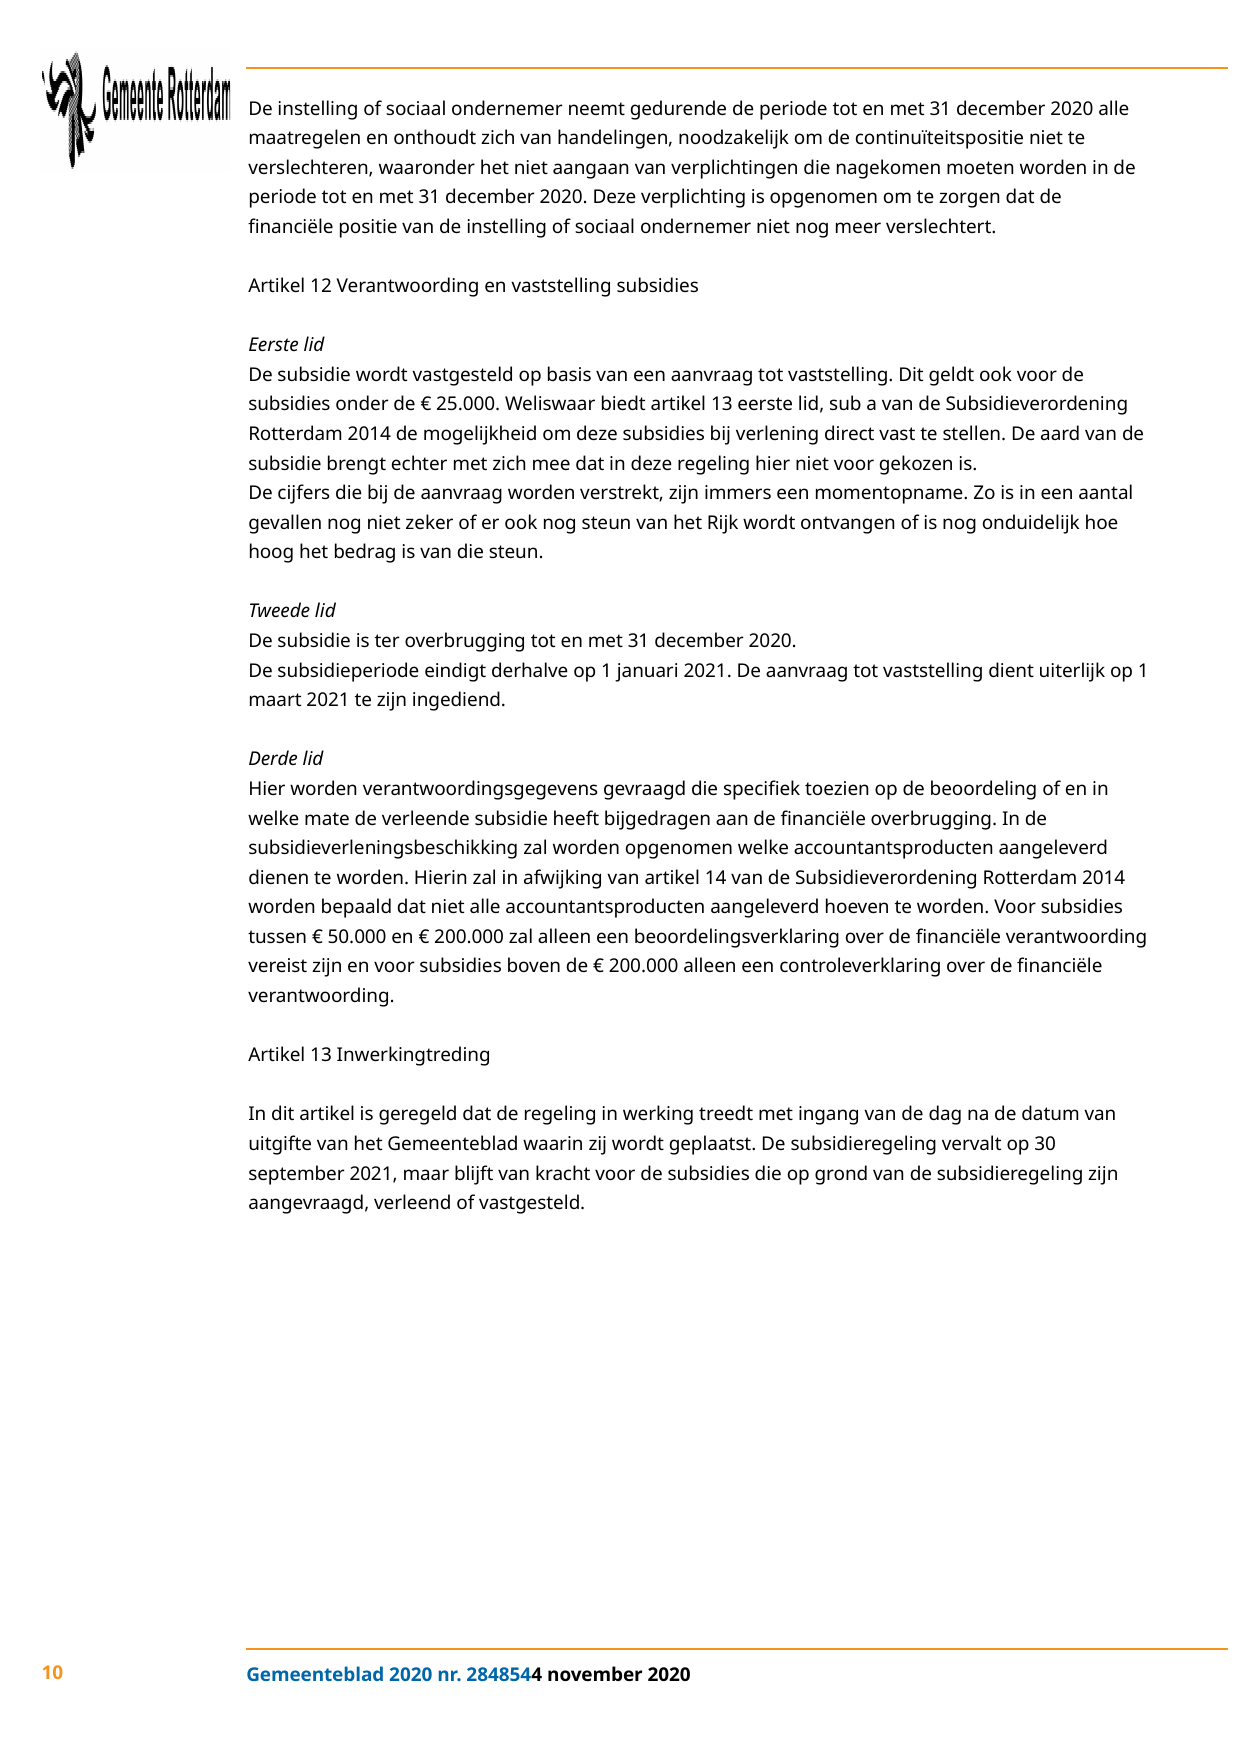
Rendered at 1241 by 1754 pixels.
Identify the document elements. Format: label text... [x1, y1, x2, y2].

text In dit artikel is geregeld dat de regeling in werking treedt met ingang van de dag na de datum van uitgifte van het Gemeenteblad waarin zij wordt geplaatst. De subsidieregeling vervalt op 30 september 2021, maar blijft van kracht voor de subsidies die op grond van de subsidieregeling zijn aangevraagd, verleend of vastgesteld. [248, 1101, 1152, 1215]
text Eerste lid [248, 331, 1152, 357]
text Derde lid [248, 746, 1152, 771]
text De subsidie wordt vastgesteld op basis van een aanvraag tot vaststelling. Dit geldt ook voor de subsidies onder de € 25.000. Weliswaar biedt artikel 13 eerste lid, sub a van de Subsidieverordening Rotterdam 2014 de mogelijkheid om deze subsidies bij verlening direct vast te stellen. De aard van de subsidie brengt echter met zich mee dat in deze regeling hier niet voor gekozen is. [248, 361, 1152, 476]
text De subsidie is ter overbrugging tot en met 31 december 2020. [248, 627, 1152, 653]
text De subsidieperiode eindigt derhalve op 1 januari 2021. De aanvraag tot vaststelling dient uiterlijk op 1 maart 2021 te zijn ingediend. [248, 657, 1152, 712]
picture [41, 47, 231, 172]
text Hier worden verantwoordingsgegevens gevraagd die specifiek toezien op de beoordeling of en in welke mate de verleende subsidie heeft bijgedragen aan de financiële overbrugging. In de subsidieverleningsbeschikking zal worden opgenomen welke accountantsproducten aangeleverd dienen te worden. Hierin zal in afwijking van artikel 14 van de Subsidieverordening Rotterdam 2014 worden bepaald dat niet alle accountantsproducten aangeleverd hoeven te worden. Voor subsidies tussen € 50.000 en € 200.000 zal alleen een beoordelingsverklaring over de financiële verantwoording vereist zijn en voor subsidies boven de € 200.000 alleen een controleverklaring over de financiële verantwoording. [248, 775, 1152, 1008]
text Artikel 12 Verantwoording en vaststelling subsidies [248, 272, 1152, 298]
text Tweede lid [248, 598, 1152, 623]
text De instelling of sociaal ondernemer neemt gedurende de periode tot en met 31 december 2020 alle maatregelen en onthoudt zich van handelingen, noodzakelijk om de continuïteitspositie niet te verslechteren, waaronder het niet aangaan van verplichtingen die nagekomen moeten worden in de periode tot en met 31 december 2020. Deze verplichting is opgenomen om te zorgen dat de financiële positie van de instelling of sociaal ondernemer niet nog meer verslechtert. [248, 95, 1152, 239]
text De cijfers die bij de aanvraag worden verstrekt, zijn immers een momentopname. Zo is in een aantal gevallen nog niet zeker of er ook nog steun van het Rijk wordt ontvangen of is nog onduidelijk hoe hoog het bedrag is van die steun. [248, 479, 1152, 564]
text Artikel 13 Inwerkingtreding [248, 1041, 1152, 1067]
